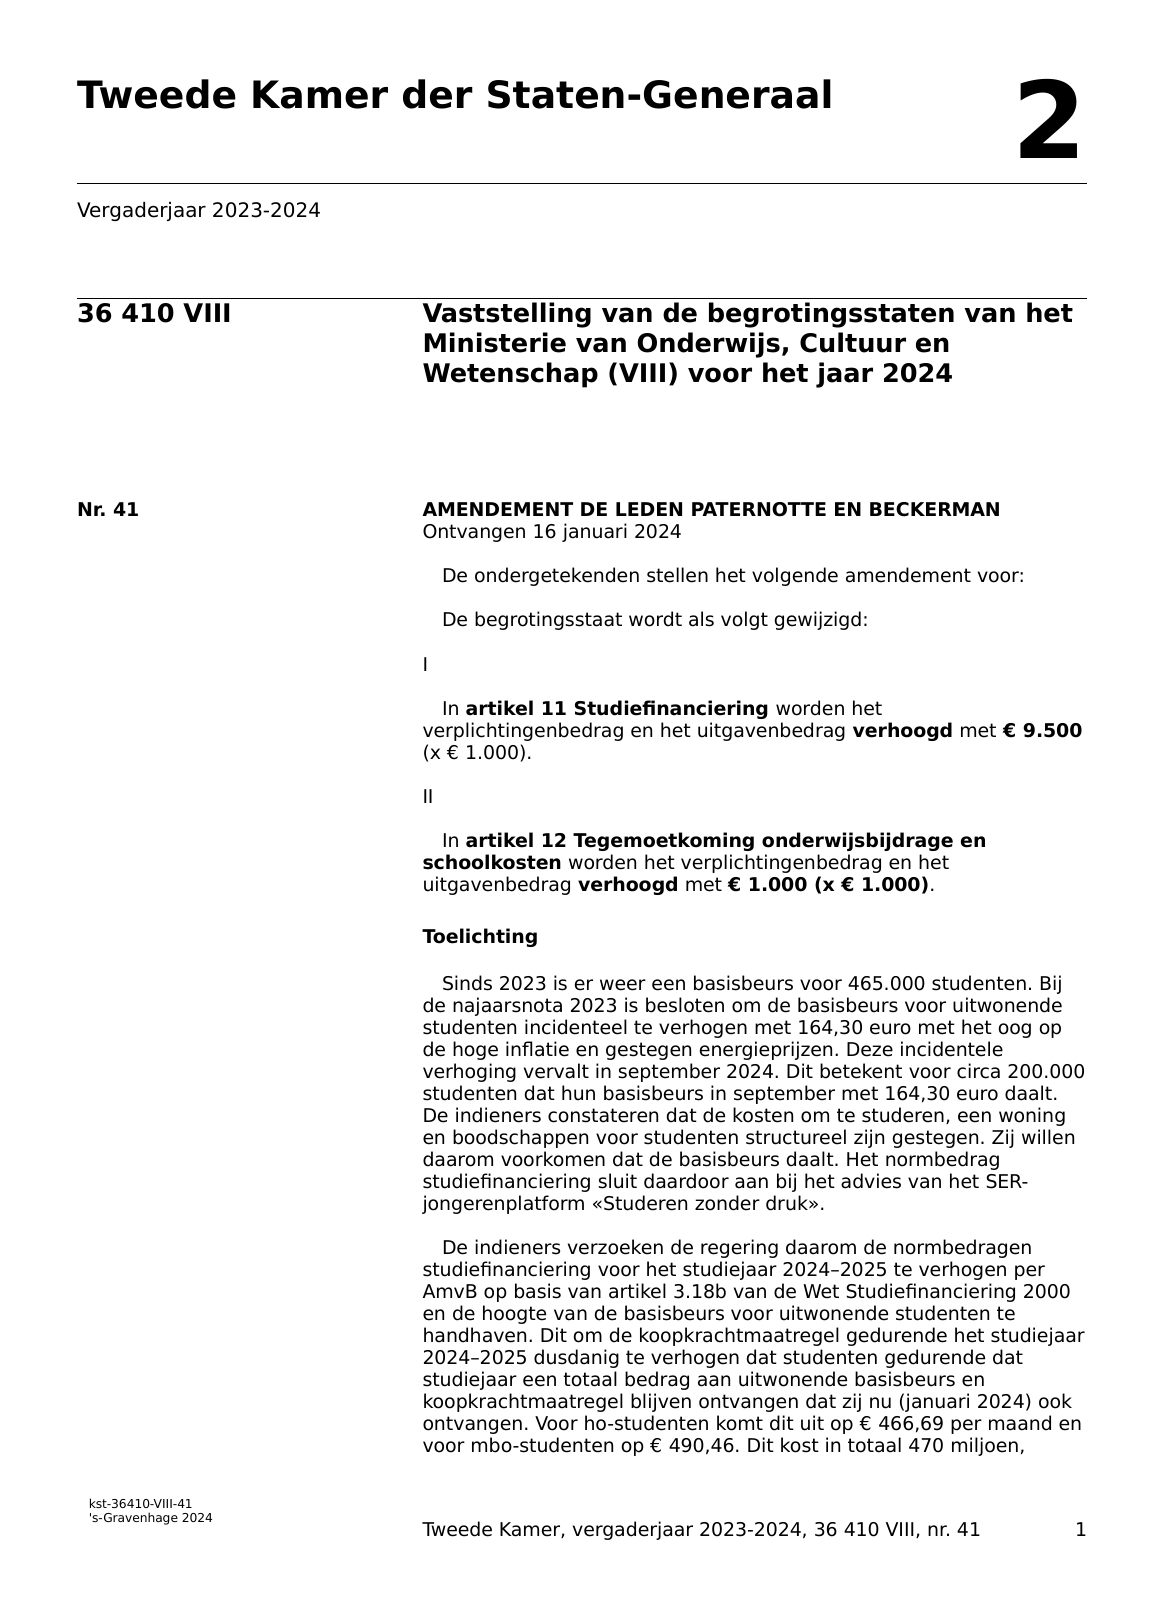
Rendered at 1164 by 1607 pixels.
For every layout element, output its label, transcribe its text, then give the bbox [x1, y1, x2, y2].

text Sinds 2023 is er weer een basisbeurs voor 465.000 studenten. Bij de najaarsnota 2023 is besloten om de basisbeurs voor uitwonende studenten incidenteel te verhogen met 164,30 euro met het oog op de hoge inflatie en gestegen energieprijzen. Deze incidentele verhoging vervalt in september 2024. Dit betekent voor circa 200.000 studenten dat hun basisbeurs in september met 164,30 euro daalt. De indieners constateren dat de kosten om te studeren, een woning en boodschappen voor studenten structureel zijn gestegen. Zij willen daarom voorkomen dat de basisbeurs daalt. Het normbedrag studiefinanciering sluit daardoor aan bij het advies van het SER-jongerenplatform «Studeren zonder druk». [422, 973, 1087, 1215]
text In artikel 11 Studiefinanciering worden het verplichtingenbedrag en het uitgavenbedrag verhoogd met € 9.500 (x € 1.000). [422, 698, 1087, 764]
table_header 2 [886, 59, 1087, 183]
subtitle Toelichting [422, 926, 1087, 948]
text II [422, 786, 1087, 808]
text In artikel 12 Tegemoetkoming onderwijsbijdrage en schoolkosten worden het verplichtingenbedrag en het uitgavenbedrag verhoogd met € 1.000 (x € 1.000). [422, 830, 1087, 896]
text De begrotingsstaat wordt als volgt gewijzigd: [422, 609, 1087, 631]
text kst-36410-VIII-41 [88, 1497, 323, 1511]
subtitle Nr. 41 AMENDEMENT DE LEDEN PATERNOTTE EN BECKERMAN [77, 499, 1087, 521]
table_header Tweede Kamer der Staten-Generaal [77, 59, 886, 183]
text De indieners verzoeken de regering daarom de normbedragen studiefinanciering voor het studiejaar 2024–2025 te verhogen per AmvB op basis van artikel 3.18b van de Wet Studiefinanciering 2000 en de hoogte van de basisbeurs voor uitwonende studenten te handhaven. Dit om de koopkrachtmaatregel gedurende het studiejaar 2024–2025 dusdanig te verhogen dat studenten gedurende dat studiejaar een totaal bedrag aan uitwonende basisbeurs en koopkrachtmaatregel blijven ontvangen dat zij nu (januari 2024) ook ontvangen. Voor ho-studenten komt dit uit op € 466,69 per maand en voor mbo-studenten op € 490,46. Dit kost in totaal 470 miljoen, [422, 1237, 1087, 1457]
table_cell Vergaderjaar 2023-2024 [77, 184, 1087, 298]
subtitle 36 410 VIII Vaststelling van de begrotingsstaten van het Ministerie van Onderwijs, Cultuur en Wetenschap (VIII) voor het jaar 2024 [77, 299, 1087, 388]
text De ondergetekenden stellen het volgende amendement voor: [422, 565, 1087, 587]
text I [422, 653, 1087, 676]
text 's-Gravenhage 2024 [88, 1511, 323, 1525]
text Ontvangen 16 januari 2024 [422, 521, 1087, 543]
